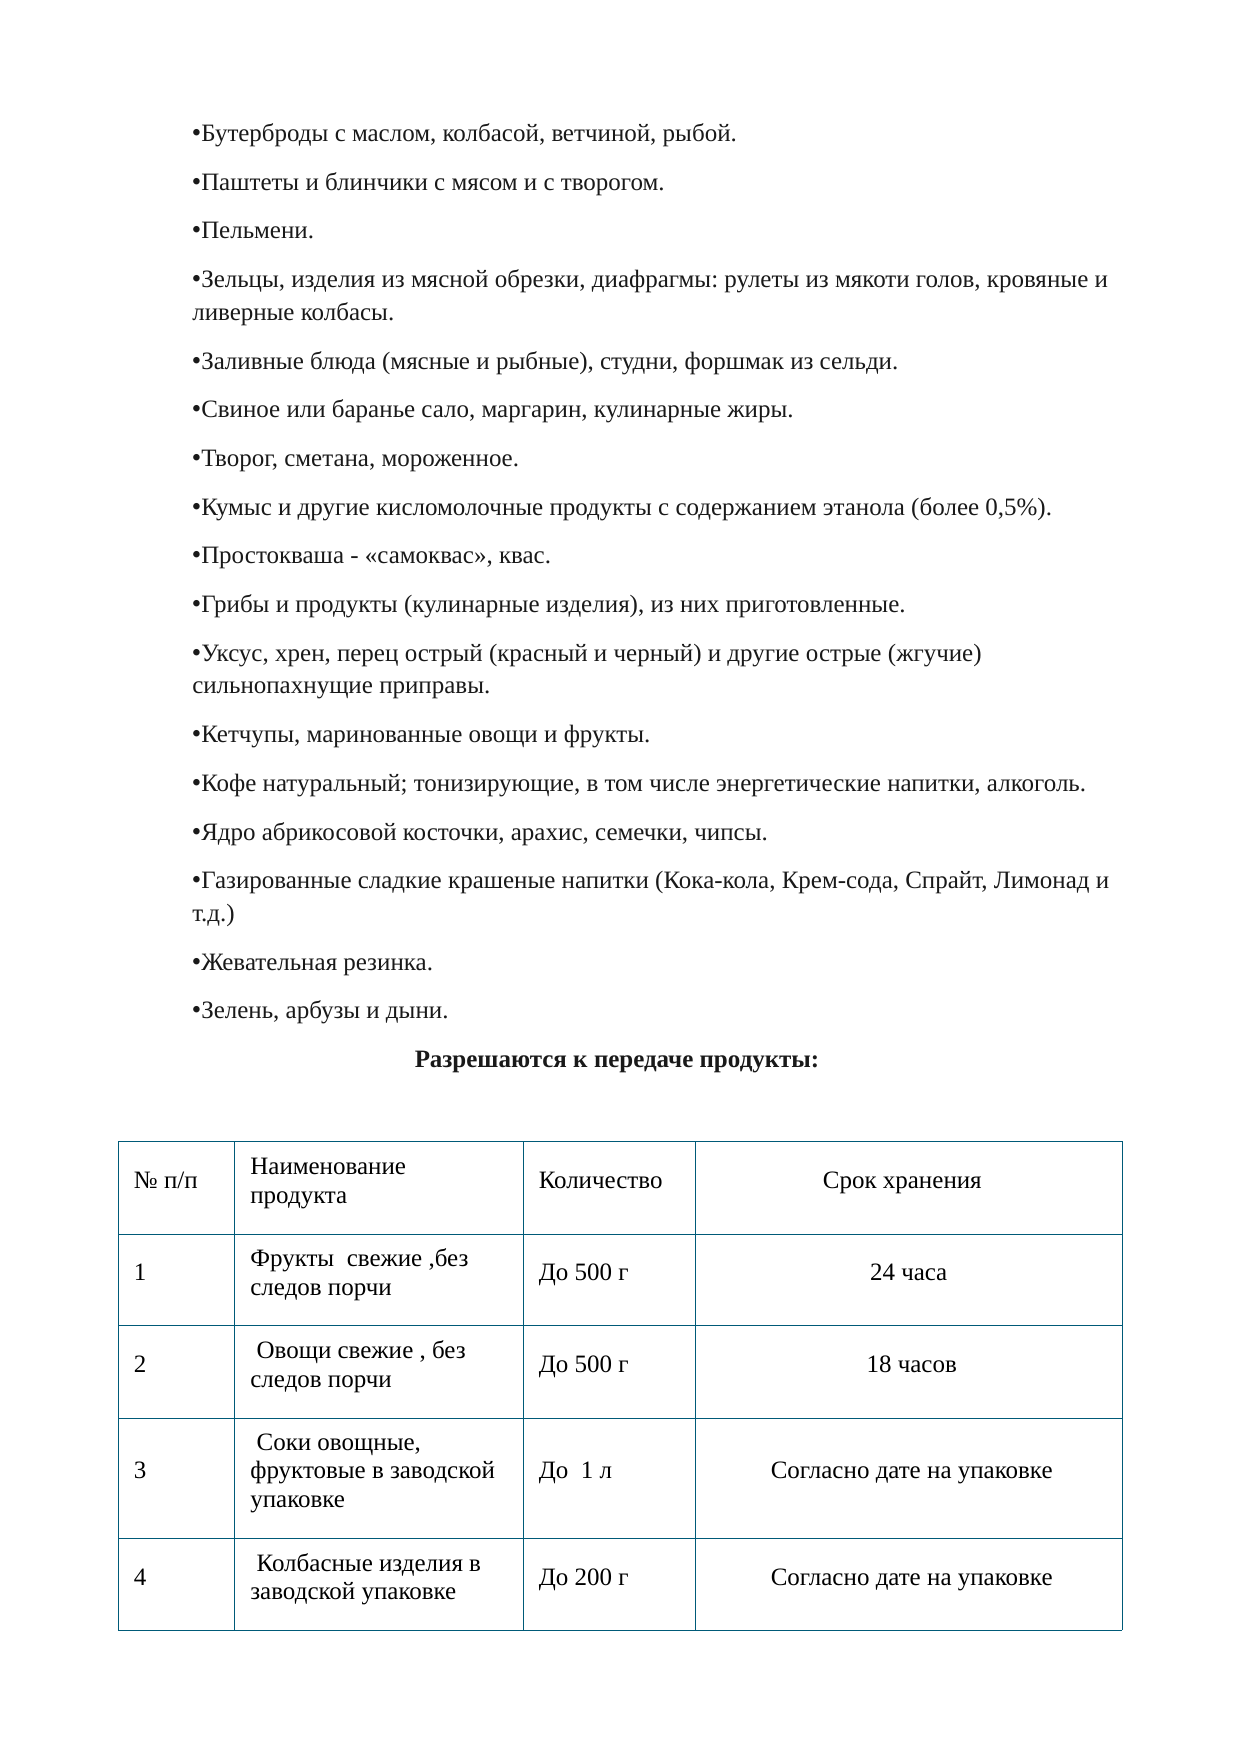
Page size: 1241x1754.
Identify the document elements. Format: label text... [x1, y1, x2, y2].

table_cell До 200 г [524, 1539, 695, 1630]
table_header № п/п [119, 1142, 234, 1233]
list Газированные сладкие крашеные напитки (Кока-кола, Крем-сода, Спрайт, Лимонад и т.д.) [118, 865, 1122, 927]
table_cell 2 [119, 1326, 234, 1417]
table_cell Согласно дате на упаковке [696, 1419, 1122, 1538]
list Зельцы, изделия из мясной обрезки, диафрагмы: рулеты из мякоти голов, кровяные и ливерные колбасы. [118, 264, 1122, 326]
list Кофе натуральный; тонизирующие, в том числе энергетические напитки, алкоголь. [118, 768, 1122, 797]
table_header Наименование продукта [235, 1142, 523, 1233]
list Грибы и продукты (кулинарные изделия), из них приготовленные. [118, 589, 1122, 618]
table_cell 3 [119, 1419, 234, 1538]
list Свиное или баранье сало, маргарин, кулинарные жиры. [118, 394, 1122, 423]
table_cell 4 [119, 1539, 234, 1630]
list Творог, сметана, мороженное. [118, 443, 1122, 472]
table_cell 18 часов [696, 1326, 1122, 1417]
table_cell Колбасные изделия в заводской упаковке [235, 1539, 523, 1630]
table_header Количество [524, 1142, 695, 1233]
table_cell Фрукты свежие ,без следов порчи [235, 1235, 523, 1325]
list Кетчупы, маринованные овощи и фрукты. [118, 719, 1122, 748]
text Разрешаются к передаче продукты: [118, 1044, 1122, 1073]
table_cell 1 [119, 1235, 234, 1325]
list Пельмени. [118, 215, 1122, 244]
table_cell Соки овощные, фруктовые в заводской упаковке [235, 1419, 523, 1538]
list Зелень, арбузы и дыни. [118, 996, 1122, 1024]
table_cell Согласно дате на упаковке [696, 1539, 1122, 1630]
list Заливные блюда (мясные и рыбные), студни, форшмак из сельди. [118, 346, 1122, 374]
list Кумыс и другие кисломолочные продукты с содержанием этанола (более 0,5%). [118, 492, 1122, 520]
table_cell Овощи свежие , без следов порчи [235, 1326, 523, 1417]
table_cell До 1 л [524, 1419, 695, 1538]
table_header Срок хранения [696, 1142, 1122, 1233]
table_cell 24 часа [696, 1235, 1122, 1325]
list Уксус, хрен, перец острый (красный и черный) и другие острые (жгучие) сильнопахнущие приправы. [118, 638, 1122, 699]
list Простокваша - «самоквас», квас. [118, 540, 1122, 569]
list Ядро абрикосовой косточки, арахис, семечки, чипсы. [118, 817, 1122, 845]
table_cell До 500 г [524, 1326, 695, 1417]
table_cell До 500 г [524, 1235, 695, 1325]
list Паштеты и блинчики с мясом и с творогом. [118, 167, 1122, 196]
list Бутерброды с маслом, колбасой, ветчиной, рыбой. [118, 118, 1122, 147]
list Жевательная резинка. [118, 947, 1122, 976]
